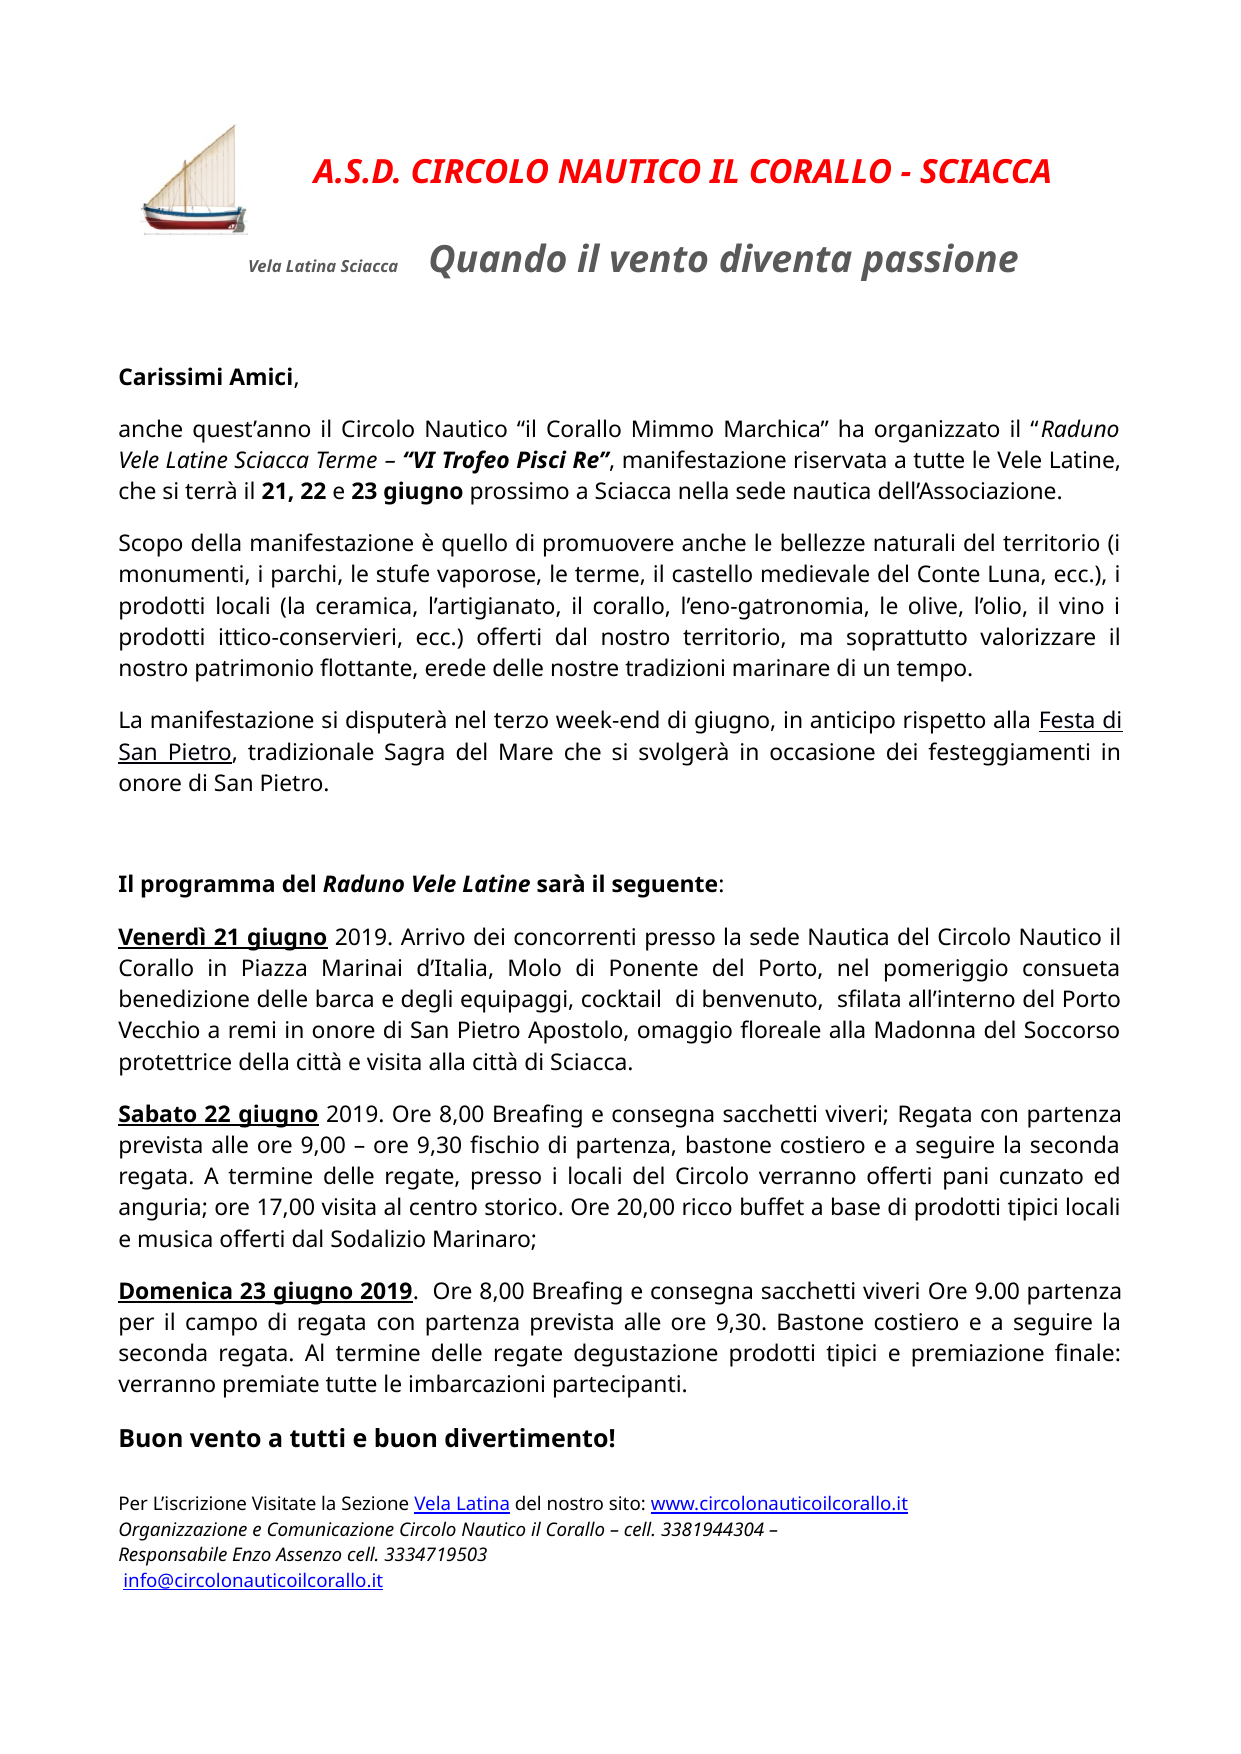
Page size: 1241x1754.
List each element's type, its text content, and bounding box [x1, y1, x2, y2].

text Responsabile Enzo Assenzo cell. 3334719503 [118, 1542, 1122, 1567]
text [118, 148, 139, 193]
text anche quest’anno il Circolo Nautico “il Corallo Mimmo Marchica” ha organizzato il “Raduno Vele Latine Sciacca Terme – “VI Trofeo Pisci Re”, manifestazione riservata a tutte le Vele Latine, che si terrà il 21, 22 e 23 giugno prossimo a Sciacca nella sede nautica dell’Associazione. [118, 413, 1122, 506]
text Carissimi Amici, [118, 361, 1122, 392]
text Organizzazione e Comunicazione Circolo Nautico il Corallo – cell. 3381944304 – [118, 1516, 1122, 1542]
text Domenica 23 giugno 2019. Ore 8,00 Breafing e consegna sacchetti viveri Ore 9.00 partenza per il campo di regata con partenza prevista alle ore 9,30. Bastone costiero e a seguire la seconda regata. Al termine delle regate degustazione prodotti tipici e premiazione finale: verranno premiate tutte le imbarcazioni partecipanti. [118, 1275, 1122, 1400]
text Il programma del Raduno Vele Latine sarà il seguente: [118, 868, 1122, 900]
text Per L’iscrizione Visitate la Sezione Vela Latina del nostro sito: www.circolonauticoilcorallo.it [118, 1491, 1122, 1516]
text Scopo della manifestazione è quello di promuovere anche le bellezze naturali del territorio (i monumenti, i parchi, le stufe vaporose, le terme, il castello medievale del Conte Luna, ecc.), i prodotti locali (la ceramica, l’artigianato, il corallo, l’eno-gatronomia, le olive, l’olio, il vino i prodotti ittico-conservieri, ecc.) offerti dal nostro territorio, ma soprattutto valorizzare il nostro patrimonio flottante, erede delle nostre tradizioni marinare di un tempo. [118, 527, 1122, 683]
text Venerdì 21 giugno 2019. Arrivo dei concorrenti presso la sede Nautica del Circolo Nautico il Corallo in Piazza Marinai d’Italia, Molo di Ponente del Porto, nel pomeriggio consueta benedizione delle barca e degli equipaggi, cocktail di benvenuto, sfilata all’interno del Porto Vecchio a remi in onore di San Pietro Apostolo, omaggio floreale alla Madonna del Soccorso protettrice della città e visita alla città di Sciacca. [118, 921, 1122, 1077]
text A.S.D. CIRCOLO NAUTICO IL CORALLO - SCIACCA [248, 148, 1122, 193]
text Sabato 22 giugno 2019. Ore 8,00 Breafing e consegna sacchetti viveri; Regata con partenza prevista alle ore 9,00 – ore 9,30 fischio di partenza, bastone costiero e a seguire la seconda regata. A termine delle regate, presso i locali del Circolo verranno offerti pani cunzato ed anguria; ore 17,00 visita al centro storico. Ore 20,00 ricco buffet a base di prodotti tipici locali e musica offerti dal Sodalizio Marinaro; [118, 1098, 1122, 1254]
text Buon vento a tutti e buon divertimento! [118, 1421, 1122, 1454]
text info@circolonauticoilcorallo.it [118, 1567, 1122, 1593]
text La manifestazione si disputerà nel terzo week-end di giugno, in anticipo rispetto alla Festa di San Pietro, tradizionale Sagra del Mare che si svolgerà in occasione dei festeggiamenti in onore di San Pietro. [118, 704, 1122, 798]
text Vela Latina Sciacca Quando il vento diventa passione [118, 232, 1122, 283]
